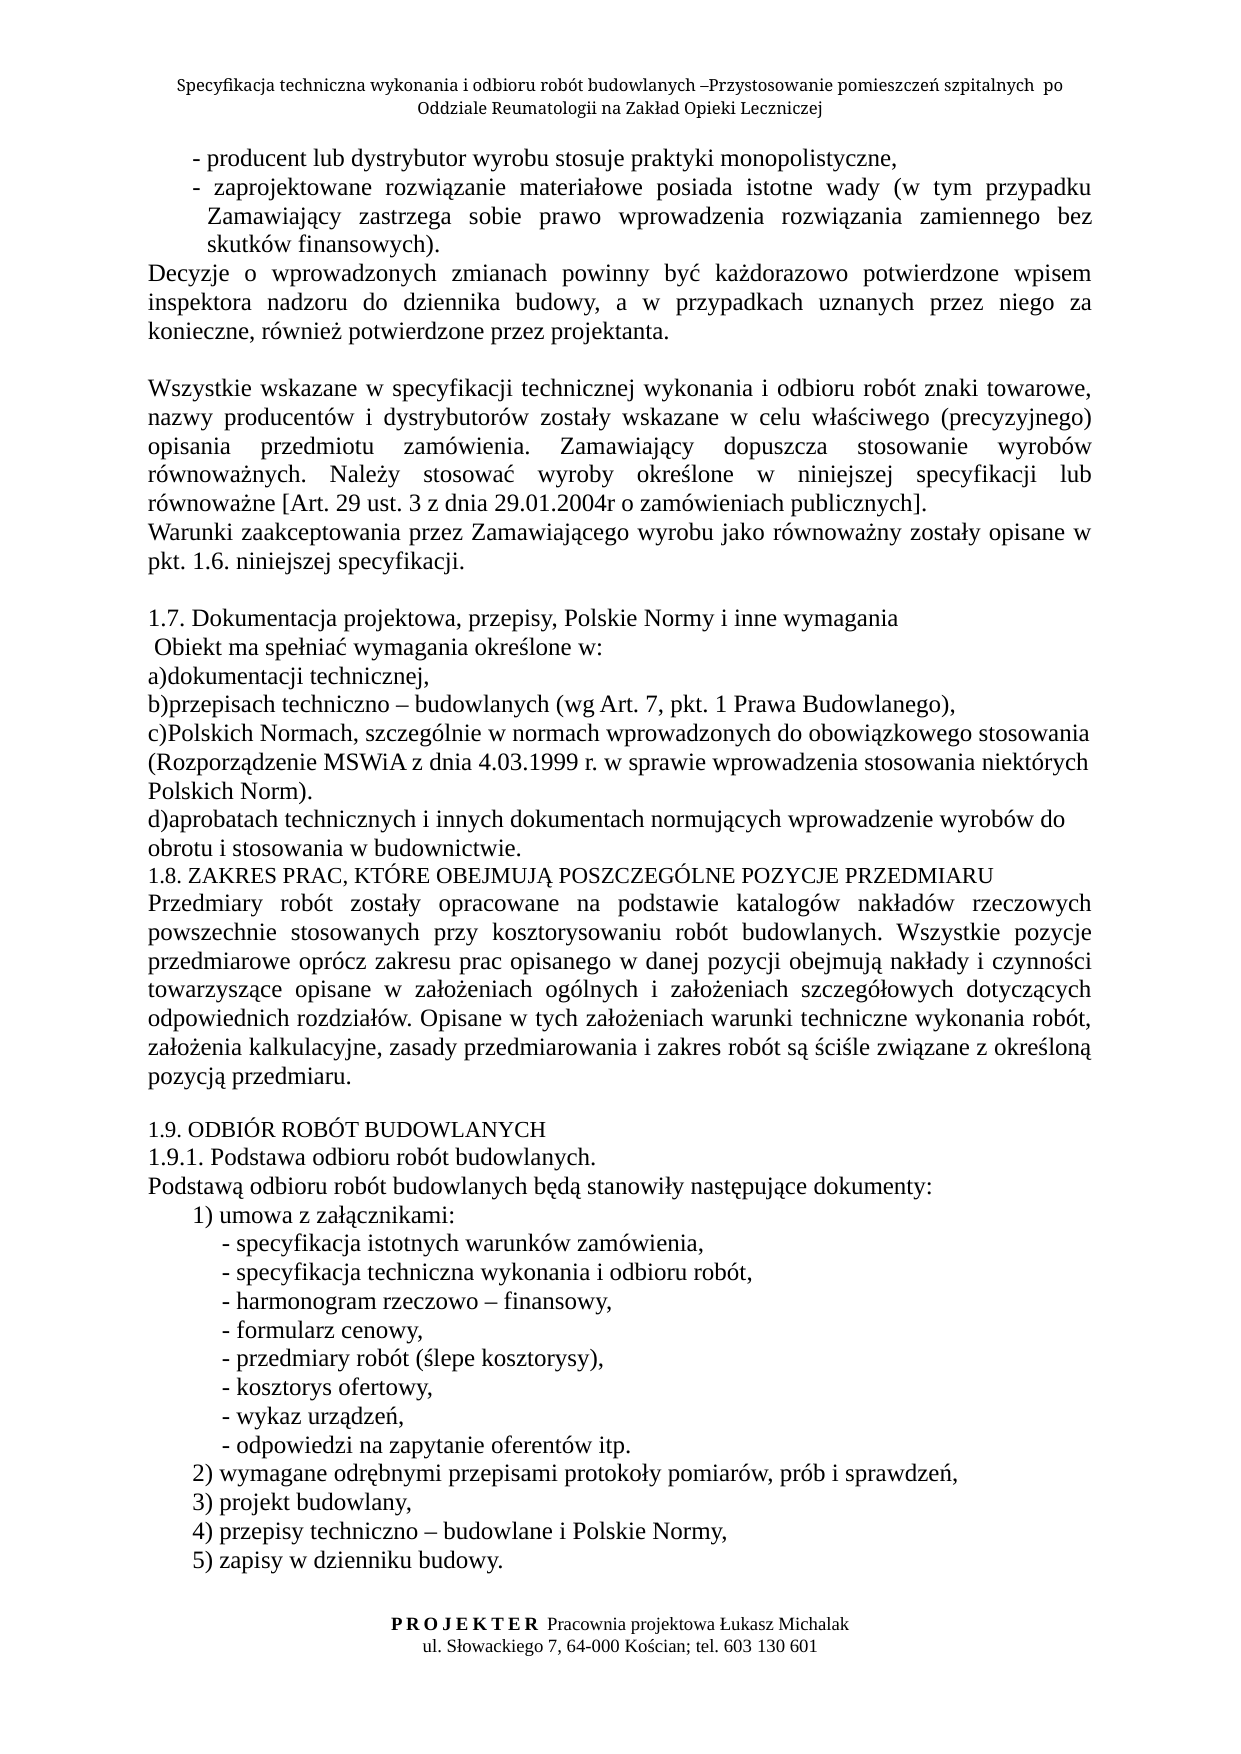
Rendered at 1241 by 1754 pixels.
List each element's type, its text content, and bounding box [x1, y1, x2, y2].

text - zaprojektowane rozwiązanie materiałowe posiada istotne wady (w tym przypadku Zamawiający zastrzega sobie prawo wprowadzenia rozwiązania zamiennego bez skutków finansowych). [192, 172, 1092, 258]
text Podstawą odbioru robót budowlanych będą stanowiły następujące dokumenty: [148, 1171, 1092, 1200]
text - kosztorys ofertowy, [222, 1372, 1092, 1401]
text - formularz cenowy, [222, 1315, 1092, 1343]
text - producent lub dystrybutor wyrobu stosuje praktyki monopolistyczne, [192, 143, 1092, 172]
text - odpowiedzi na zapytanie oferentów itp. [222, 1430, 1092, 1458]
text 1.9. Odbiór robót budowlanych [148, 1116, 1092, 1142]
text 4) przepisy techniczno – budowlane i Polskie Normy, [192, 1516, 1092, 1545]
text - specyfikacja istotnych warunków zamówienia, [222, 1228, 1092, 1257]
list przepisach techniczno – budowlanych (wg Art. 7, pkt. 1 Prawa Budowlanego), [148, 689, 1092, 718]
text 1.8. Zakres prac, które obejmują poszczególne pozycje przedmiaru [148, 862, 1092, 888]
list Polskich Normach, szczególnie w normach wprowadzonych do obowiązkowego stosowania (Rozporządzenie MSWiA z dnia 4.03.1999 r. w sprawie wprowadzenia stosowania niektórych Polskich Norm). [148, 718, 1092, 804]
text 1) umowa z załącznikami: [192, 1200, 1092, 1228]
text 3) projekt budowlany, [192, 1487, 1092, 1516]
text - specyfikacja techniczna wykonania i odbioru robót, [222, 1257, 1092, 1286]
text - przedmiary robót (ślepe kosztorysy), [222, 1343, 1092, 1372]
text - harmonogram rzeczowo – finansowy, [222, 1286, 1092, 1315]
text 2) wymagane odrębnymi przepisami protokoły pomiarów, prób i sprawdzeń, [192, 1458, 1092, 1487]
text 1.9.1. Podstawa odbioru robót budowlanych. [148, 1142, 1092, 1171]
list dokumentacji technicznej, [148, 661, 1092, 689]
text 1.7. Dokumentacja projektowa, przepisy, Polskie Normy i inne wymagania [148, 603, 1092, 632]
text Przedmiary robót zostały opracowane na podstawie katalogów nakładów rzeczowych powszechnie stosowanych przy kosztorysowaniu robót budowlanych. Wszystkie pozycje przedmiarowe oprócz zakresu prac opisanego w danej pozycji obejmują nakłady i czynności towarzyszące opisane w założeniach ogólnych i założeniach szczegółowych dotyczących odpowiednich rozdziałów. Opisane w tych założeniach warunki techniczne wykonania robót, założenia kalkulacyjne, zasady przedmiarowania i zakres robót są ściśle związane z określoną pozycją przedmiaru. [148, 888, 1092, 1089]
list aprobatach technicznych i innych dokumentach normujących wprowadzenie wyrobów do obrotu i stosowania w budownictwie. [148, 804, 1092, 862]
text 5) zapisy w dzienniku budowy. [192, 1545, 1092, 1573]
text Obiekt ma spełniać wymagania określone w: [148, 632, 1092, 661]
text Wszystkie wskazane w specyfikacji technicznej wykonania i odbioru robót znaki towarowe, nazwy producentów i dystrybutorów zostały wskazane w celu właściwego (precyzyjnego) opisania przedmiotu zamówienia. Zamawiający dopuszcza stosowanie wyrobów równoważnych. Należy stosować wyroby określone w niniejszej specyfikacji lub równoważne [Art. 29 ust. 3 z dnia 29.01.2004r o zamówieniach publicznych]. [148, 373, 1092, 517]
text - wykaz urządzeń, [222, 1401, 1092, 1430]
text Decyzje o wprowadzonych zmianach powinny być każdorazowo potwierdzone wpisem inspektora nadzoru do dziennika budowy, a w przypadkach uznanych przez niego za konieczne, również potwierdzone przez projektanta. [148, 258, 1092, 344]
text Warunki zaakceptowania przez Zamawiającego wyrobu jako równoważny zostały opisane w pkt. 1.6. niniejszej specyfikacji. [148, 517, 1092, 574]
